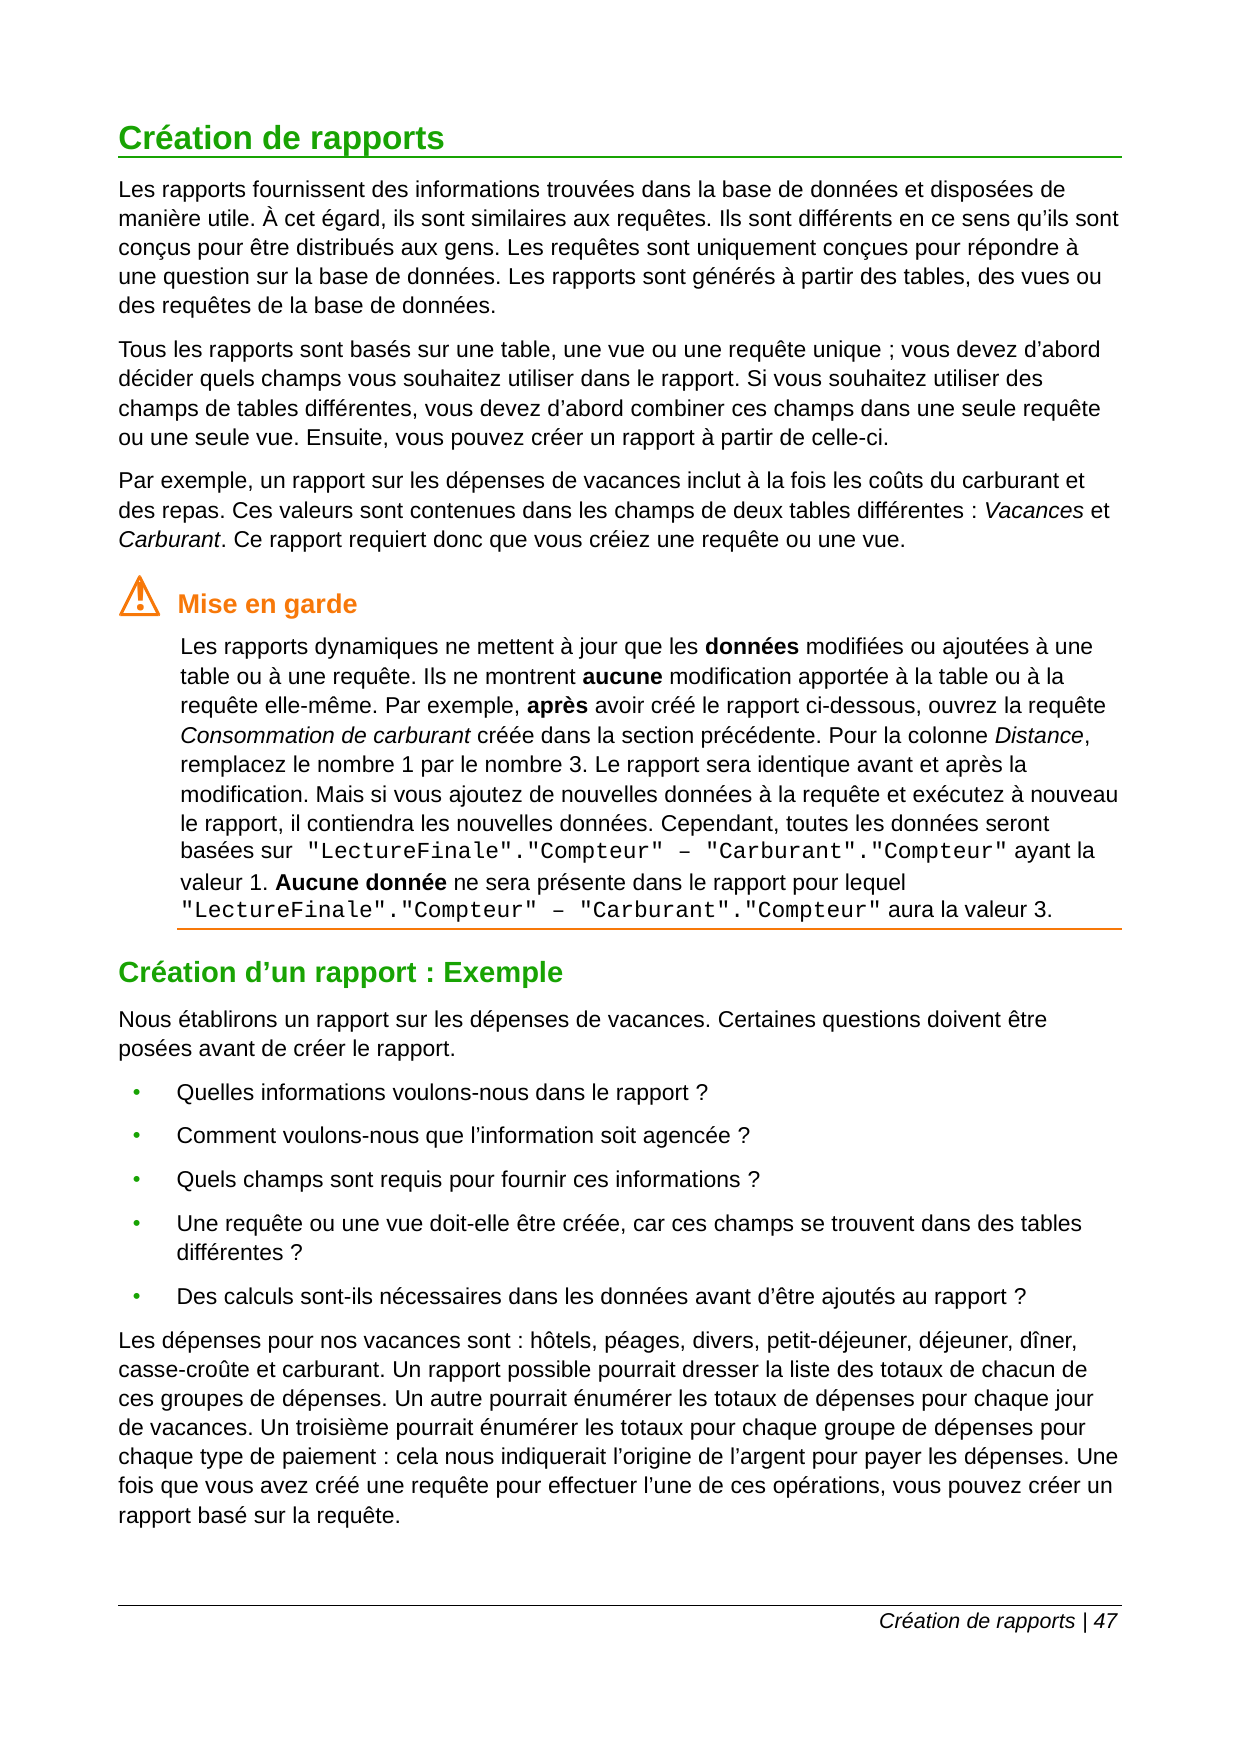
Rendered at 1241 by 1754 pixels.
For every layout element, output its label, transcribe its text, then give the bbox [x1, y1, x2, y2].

list Des calculs sont-ils nécessaires dans les données avant d’être ajoutés au rapport ? [133, 1280, 1122, 1309]
subtitle Création d’un rapport : Exemple [118, 959, 1122, 988]
text Tous les rapports sont basés sur une table, une vue ou une requête unique ; vous devez d’abord décider quels champs vous souhaitez utiliser dans le rapport. Si vous souhaitez utiliser des champs de tables différentes, vous devez d’abord combiner ces champs dans une seule requête ou une seule vue. Ensuite, vous pouvez créer un rapport à partir de celle-ci. [118, 333, 1122, 450]
list Quelles informations voulons-nous dans le rapport ? [133, 1076, 1122, 1105]
text Les dépenses pour nos vacances sont : hôtels, péages, divers, petit-déjeuner, déjeuner, dîner, casse-croûte et carburant. Un rapport possible pourrait dresser la liste des totaux de chacun de ces groupes de dépenses. Un autre pourrait énumérer les totaux de dépenses pour chaque jour de vacances. Un troisième pourrait énumérer les totaux pour chaque groupe de dépenses pour chaque type de paiement : cela nous indiquerait l’origine de l’argent pour payer les dépenses. Une fois que vous avez créé une requête pour effectuer l’une de ces opérations, vous pouvez créer un rapport basé sur la requête. [118, 1324, 1122, 1528]
list Mise en garde [118, 574, 1122, 619]
text Les rapports fournissent des informations trouvées dans la base de données et disposées de manière utile. À cet égard, ils sont similaires aux requêtes. Ils sont différents en ce sens qu’ils sont conçus pour être distribués aux gens. Les requêtes sont uniquement conçues pour répondre à une question sur la base de données. Les rapports sont générés à partir des tables, des vues ou des requêtes de la base de données. [118, 173, 1122, 319]
list Comment voulons-nous que l’information soit agencée ? [133, 1119, 1122, 1149]
text Nous établirons un rapport sur les dépenses de vacances. Certaines questions doivent être posées avant de créer le rapport. [118, 1003, 1122, 1061]
text Par exemple, un rapport sur les dépenses de vacances inclut à la fois les coûts du carburant et des repas. Ces valeurs sont contenues dans les champs de deux tables différentes : Vacances et Carburant. Ce rapport requiert donc que vous créiez une requête ou une vue. [118, 464, 1122, 552]
text Les rapports dynamiques ne mettent à jour que les données modifiées ou ajoutées à une table ou à une requête. Ils ne montrent aucune modification apportée à la table ou à la requête elle-même. Par exemple, après avoir créé le rapport ci-dessous, ouvrez la requête Consommation de carburant créée dans la section précédente. Pour la colonne Distance, remplacez le nombre 1 par le nombre 3. Le rapport sera identique avant et après la modification. Mais si vous ajoutez de nouvelles données à la requête et exécutez à nouveau le rapport, il contiendra les nouvelles données. Cependant, toutes les données seront basées sur "LectureFinale"."Compteur" – "Carburant"."Compteur" ayant la valeur 1. Aucune donnée ne sera présente dans le rapport pour lequel "LectureFinale"."Compteur" – "Carburant"."Compteur" aura la valeur 3. [177, 627, 1122, 928]
list Quels champs sont requis pour fournir ces informations ? [133, 1163, 1122, 1192]
list Une requête ou une vue doit-elle être créée, car ces champs se trouvent dans des tables différentes ? [133, 1207, 1122, 1265]
subtitle Création de rapports [118, 118, 1122, 156]
